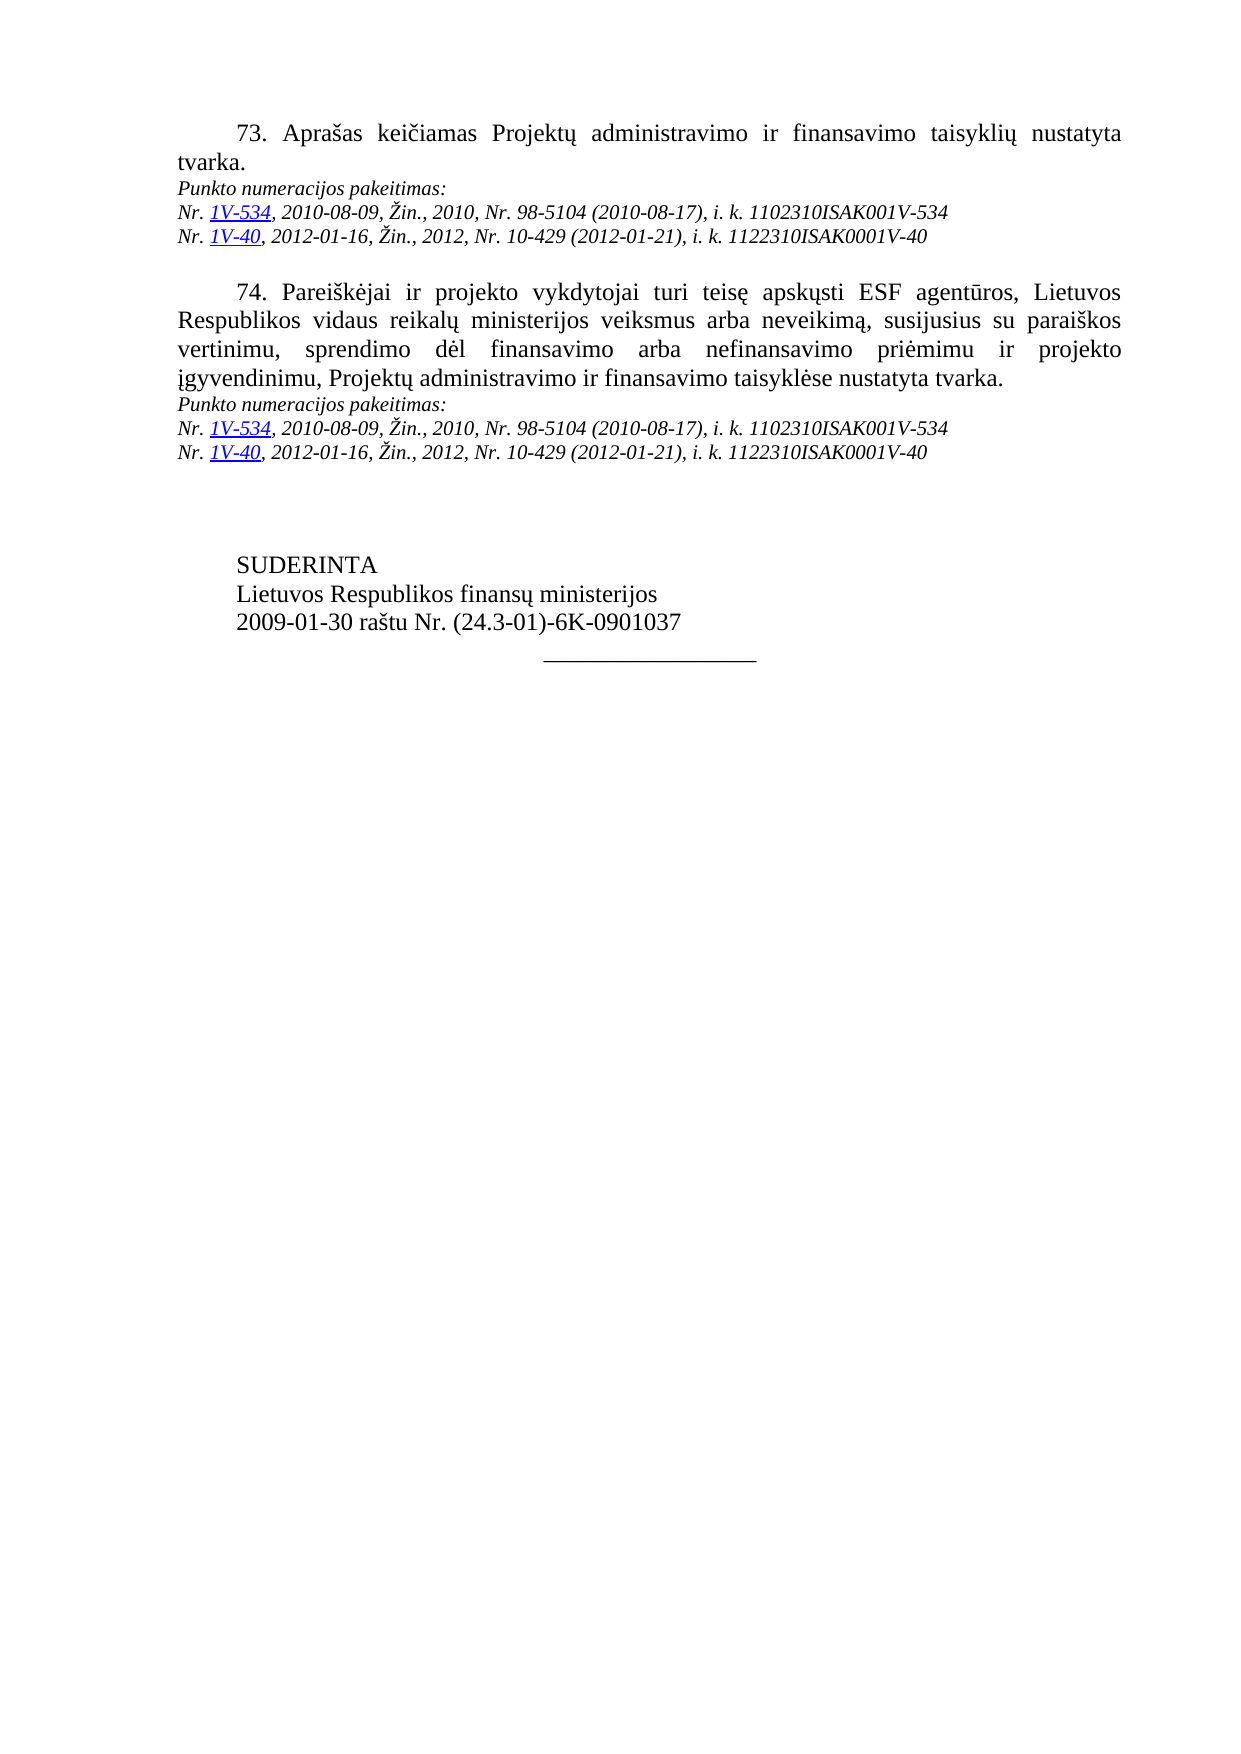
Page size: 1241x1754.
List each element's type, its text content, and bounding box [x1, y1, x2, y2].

text Nr. 1V-534, 2010-08-09, Žin., 2010, Nr. 98-5104 (2010-08-17), i. k. 1102310ISAK001V-534 [177, 416, 1122, 440]
text Nr. 1V-40, 2012-01-16, Žin., 2012, Nr. 10-429 (2012-01-21), i. k. 1122310ISAK0001V-40 [177, 224, 1122, 248]
text _________________ [177, 636, 1122, 665]
text SUDERINTA [177, 550, 1122, 579]
text Punkto numeracijos pakeitimas: [177, 392, 1122, 416]
text 74. Pareiškėjai ir projekto vykdytojai turi teisę apskųsti ESF agentūros, Lietuvos Respublikos vidaus reikalų ministerijos veiksmus arba neveikimą, susijusius su paraiškos vertinimu, sprendimo dėl finansavimo arba nefinansavimo priėmimu ir projekto įgyvendinimu, Projektų administravimo ir finansavimo taisyklėse nustatyta tvarka. [177, 277, 1122, 392]
text Nr. 1V-40, 2012-01-16, Žin., 2012, Nr. 10-429 (2012-01-21), i. k. 1122310ISAK0001V-40 [177, 440, 1122, 464]
text 2009-01-30 raštu Nr. (24.3-01)-6K-0901037 [177, 607, 1122, 636]
text Lietuvos Respublikos finansų ministerijos [177, 579, 1122, 607]
text 73. Aprašas keičiamas Projektų administravimo ir finansavimo taisyklių nustatyta tvarka. [177, 118, 1122, 176]
text Nr. 1V-534, 2010-08-09, Žin., 2010, Nr. 98-5104 (2010-08-17), i. k. 1102310ISAK001V-534 [177, 200, 1122, 224]
text Punkto numeracijos pakeitimas: [177, 176, 1122, 200]
